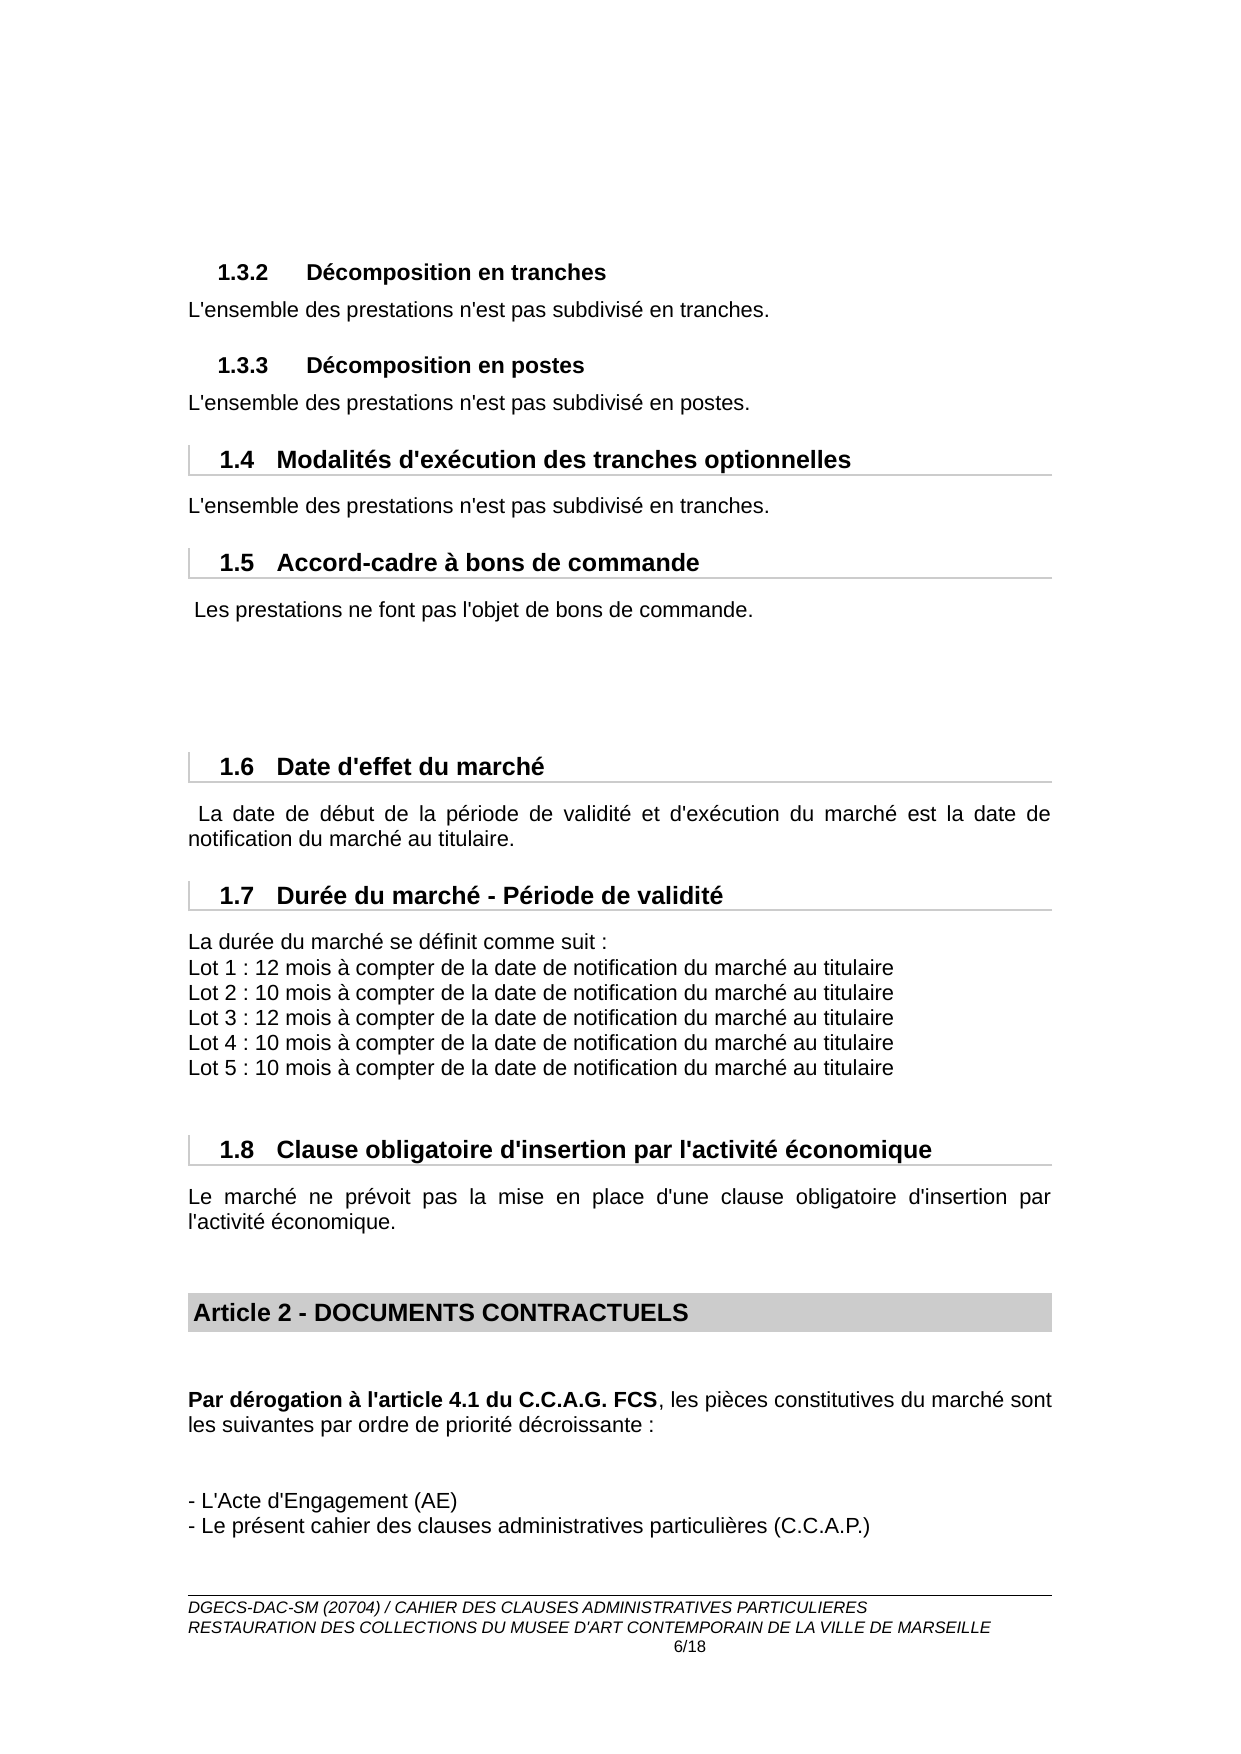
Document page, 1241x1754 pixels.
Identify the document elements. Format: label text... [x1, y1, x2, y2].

text Lot 5 : 10 mois à compter de la date de notification du marché au titulaire [188, 1055, 1052, 1080]
text Lot 3 : 12 mois à compter de la date de notification du marché au titulaire [188, 1005, 1052, 1030]
text Le marché ne prévoit pas la mise en place d'une clause obligatoire d'insertion par l'activité économique. [188, 1184, 1052, 1234]
text Par dérogation à l'article 4.1 du C.C.A.G. FCS, les pièces constitutives du marché sont les suivantes par ordre de priorité décroissante : [188, 1387, 1052, 1437]
text Lot 1 : 12 mois à compter de la date de notification du marché au titulaire [188, 954, 1052, 979]
subtitle Clause obligatoire d'insertion par l'activité économique [190, 1135, 1052, 1164]
text Lot 2 : 10 mois à compter de la date de notification du marché au titulaire [188, 979, 1052, 1005]
text - Le présent cahier des clauses administratives particulières (C.C.A.P.) [188, 1513, 1052, 1538]
subtitle Décomposition en tranches [188, 259, 1052, 286]
text L'ensemble des prestations n'est pas subdivisé en tranches. [188, 297, 1052, 323]
text L'ensemble des prestations n'est pas subdivisé en tranches. [188, 493, 1052, 519]
subtitle Date d'effet du marché [190, 752, 1052, 781]
text La durée du marché se définit comme suit : [188, 929, 1052, 954]
subtitle Accord-cadre à bons de commande [190, 548, 1052, 577]
text La date de début de la période de validité et d'exécution du marché est la date de notification du marché au titulaire. [188, 801, 1052, 851]
text L'ensemble des prestations n'est pas subdivisé en postes. [188, 390, 1052, 415]
subtitle DOCUMENTS CONTRACTUELS [190, 1295, 1050, 1330]
text - L'Acte d'Engagement (AE) [188, 1488, 1052, 1513]
text Lot 4 : 10 mois à compter de la date de notification du marché au titulaire [188, 1030, 1052, 1055]
subtitle Décomposition en postes [188, 352, 1052, 378]
text Les prestations ne font pas l'objet de bons de commande. [188, 597, 1052, 622]
subtitle Durée du marché - Période de validité [190, 881, 1052, 909]
subtitle Modalités d'exécution des tranches optionnelles [190, 445, 1052, 474]
